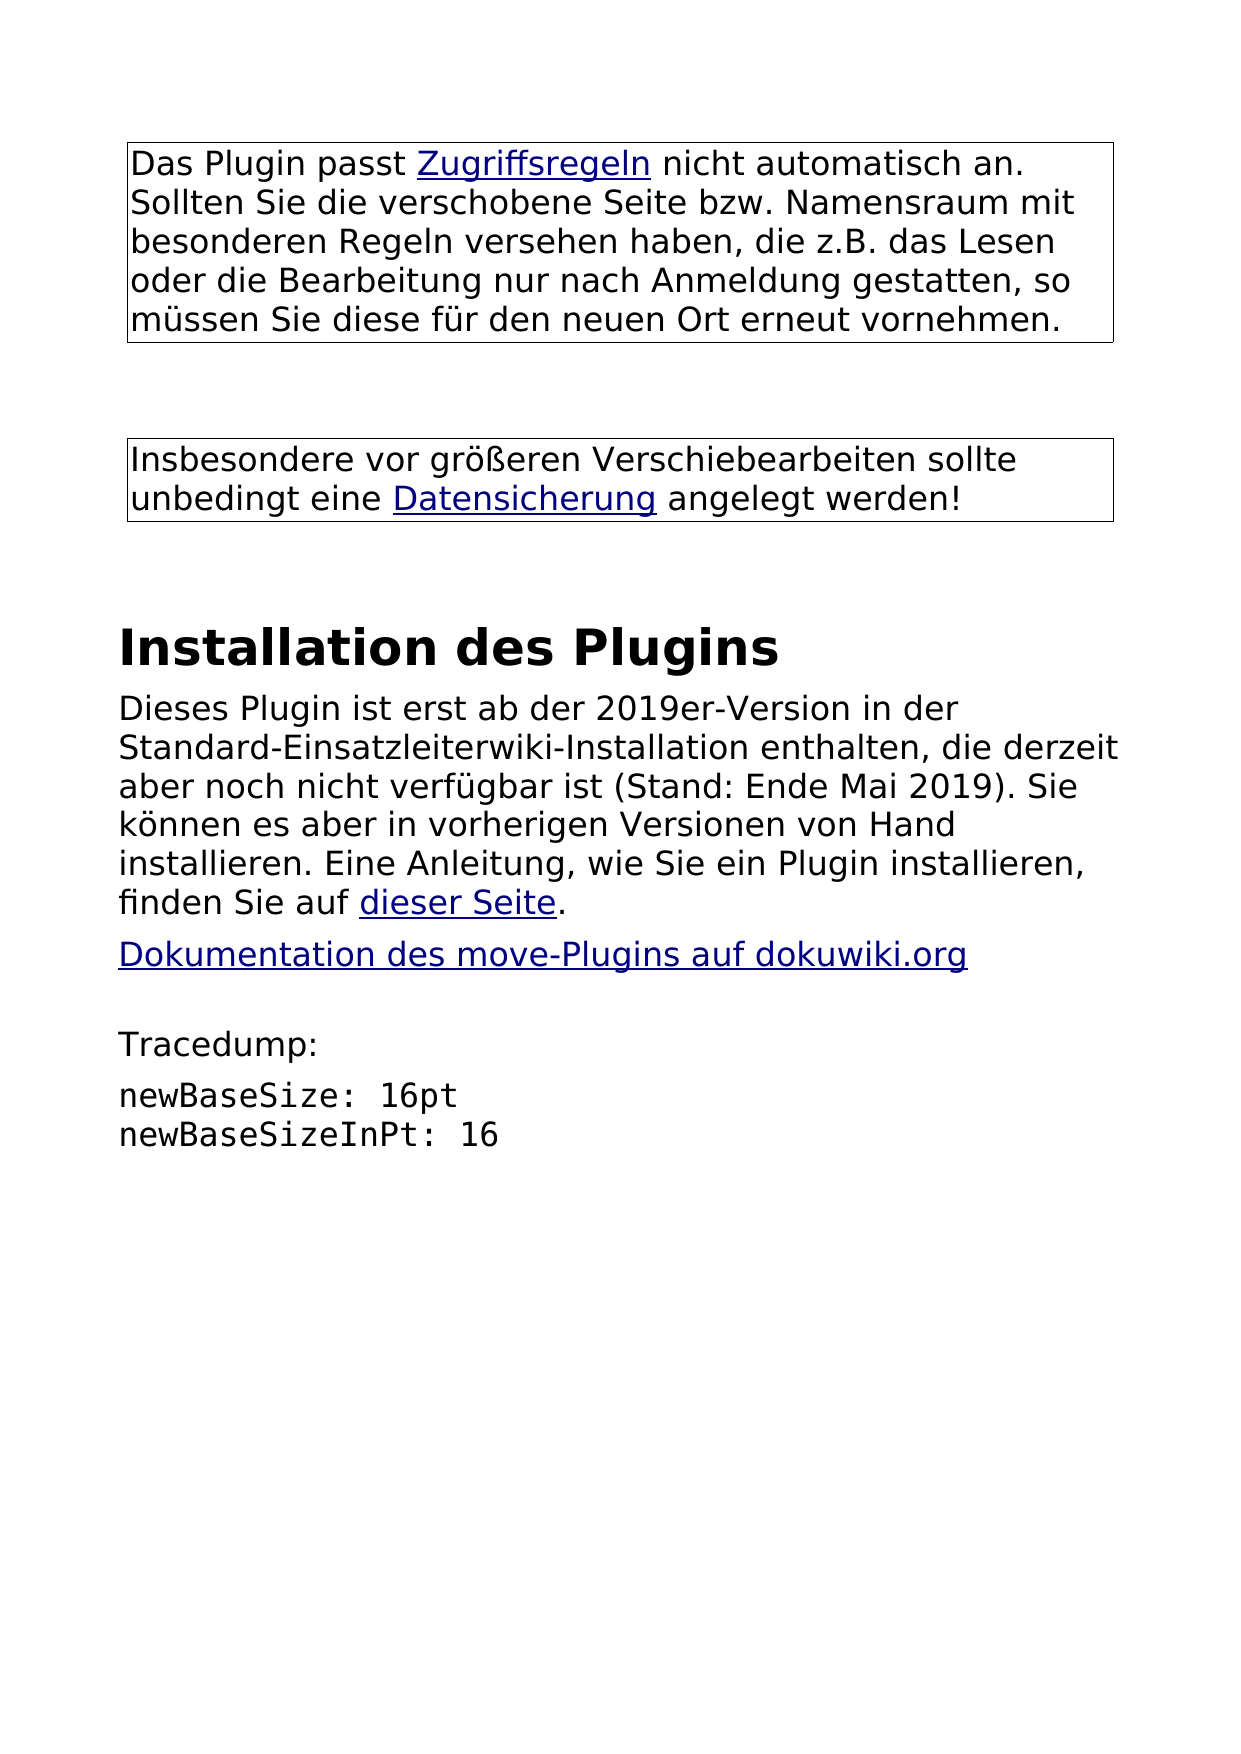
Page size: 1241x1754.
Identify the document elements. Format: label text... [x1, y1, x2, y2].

table_header Insbesondere vor größeren Verschiebearbeiten sollte unbedingt eine Datensicherung angelegt werden! [128, 439, 1113, 521]
text Dieses Plugin ist erst ab der 2019er-Version in der Standard-Einsatzleiterwiki-Installation enthalten, die derzeit aber noch nicht verfügbar ist (Stand: Ende Mai 2019). Sie können es aber in vorherigen Versionen von Hand installieren. Eine Anleitung, wie Sie ein Plugin installieren, finden Sie auf dieser Seite. [118, 689, 1122, 922]
text Dokumentation des move-Plugins auf dokuwiki.org [118, 935, 1122, 974]
text newBaseSize: 16pt newBaseSizeInPt: 16 [118, 1077, 1122, 1154]
text Tracedump: [118, 986, 1122, 1064]
subtitle Installation des Plugins [118, 619, 1122, 677]
table_header Das Plugin passt Zugriffsregeln nicht automatisch an. Sollten Sie die verschobene Seite bzw. Namensraum mit besonderen Regeln versehen haben, die z.B. das Lesen oder die Bearbeitung nur nach Anmeldung gestatten, so müssen Sie diese für den neuen Ort erneut vornehmen. [128, 143, 1113, 342]
